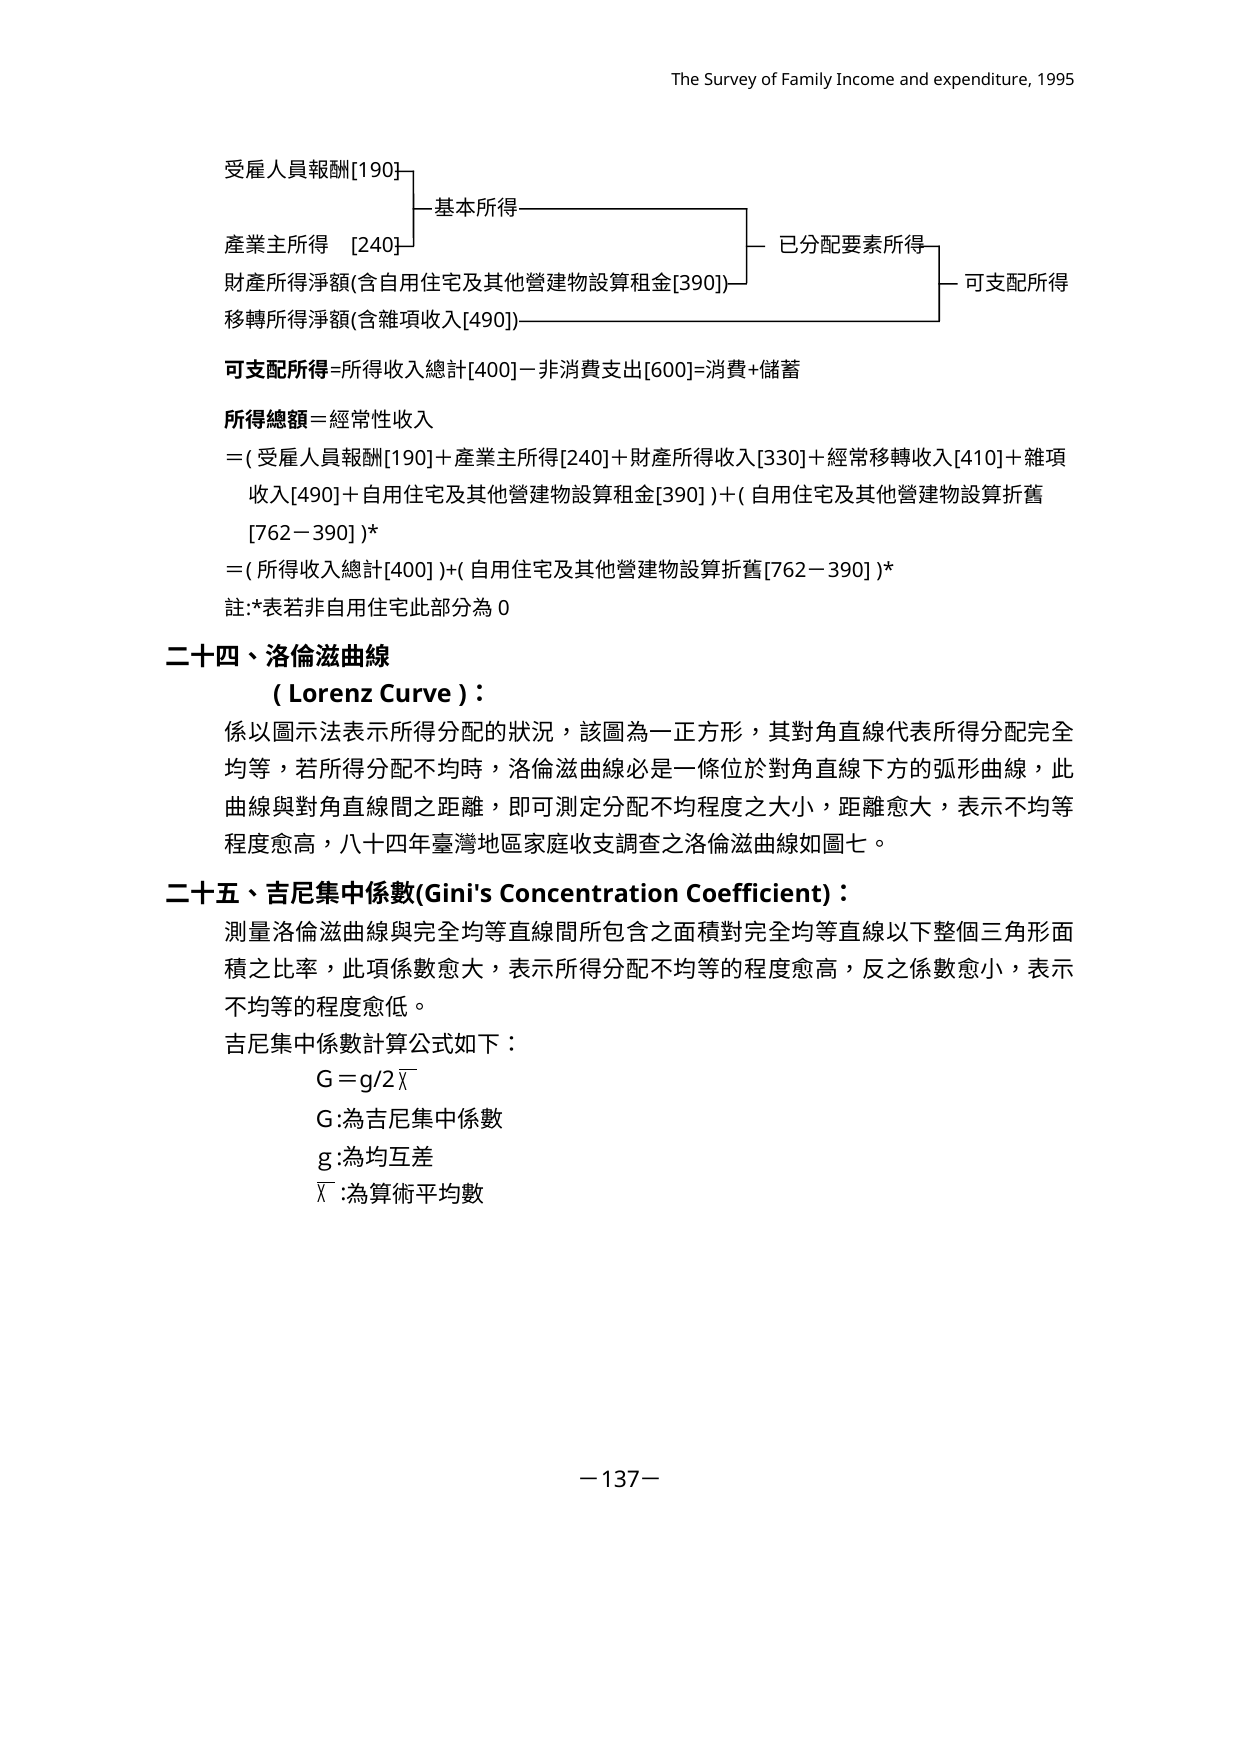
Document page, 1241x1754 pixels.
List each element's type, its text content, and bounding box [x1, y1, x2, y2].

text 註:*表若非自用住宅此部分為0 [224, 585, 1075, 623]
text 受雇人員報酬[190] [224, 148, 1075, 185]
text Ｇ:為吉尼集中係數 [313, 1098, 1075, 1135]
text 二十五、吉尼集中係數(Gini's Concentration Coefficient)： [165, 873, 1075, 910]
text Ｇ＝g/2 [313, 1060, 1075, 1098]
text 財產所得淨額(含自用住宅及其他營建物設算租金[390]) [224, 260, 938, 298]
text :為算術平均數 [313, 1173, 1075, 1210]
text 產業主所得 [240] [224, 223, 745, 260]
text 移轉所得淨額(含雜項收入[490]) [224, 298, 1075, 335]
text ＝( 受雇人員報酬[190]＋產業主所得[240]＋財產所得收入[330]＋經常移轉收入[410]＋雜項收入[490]＋自用住宅及其他營建物設算租金[390] )＋( 自用住宅及其他營建物設算折舊[762－390] )* [224, 435, 1075, 548]
text 所得總額＝經常性收入 [224, 398, 1075, 435]
text 可支配所得 [940, 260, 1075, 298]
text ＝( 所得收入總計[400] )+( 自用住宅及其他營建物設算折舊[762－390] )* [224, 548, 1075, 585]
text 已分配要素所得 [748, 223, 1075, 260]
text ( Lorenz Curve )： [273, 673, 1075, 710]
text ｇ:為均互差 [313, 1135, 1075, 1173]
text [224, 185, 412, 223]
text 基本所得 [415, 185, 1075, 223]
text 測量洛倫滋曲線與完全均等直線間所包含之面積對完全均等直線以下整個三角形面積之比率，此項係數愈大，表示所得分配不均等的程度愈高，反之係數愈小，表示不均等的程度愈低。 [224, 910, 1075, 1023]
text 吉尼集中係數計算公式如下： [224, 1023, 1075, 1060]
text 可支配所得=所得收入總計[400]－非消費支出[600]=消費+儲蓄 [224, 348, 1075, 385]
text 係以圖示法表示所得分配的狀況，該圖為一正方形，其對角直線代表所得分配完全均等，若所得分配不均時，洛倫滋曲線必是一條位於對角直線下方的弧形曲線，此曲線與對角直線間之距離，即可測定分配不均程度之大小，距離愈大，表示不均等程度愈高，八十四年臺灣地區家庭收支調查之洛倫滋曲線如圖七。 [224, 710, 1075, 860]
text 二十四、洛倫滋曲線 [165, 635, 1075, 673]
